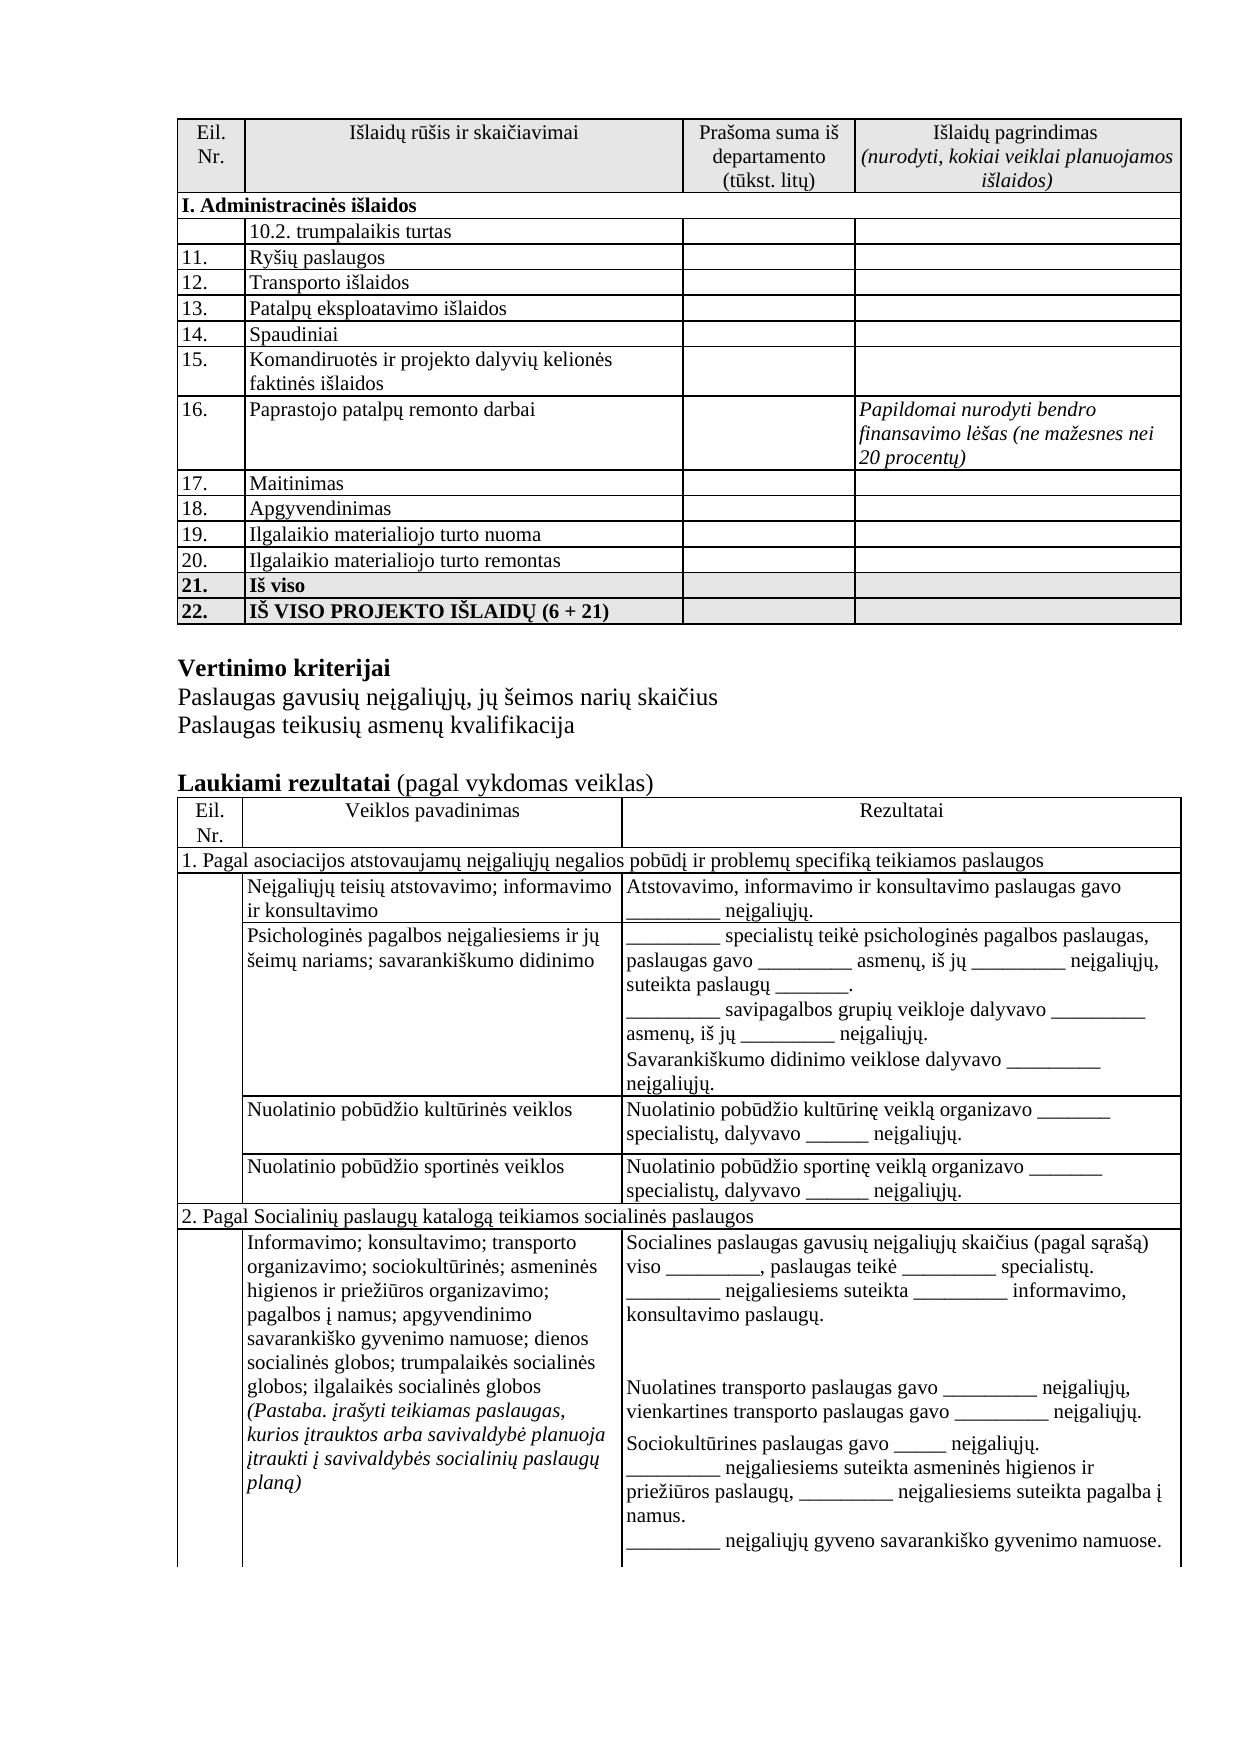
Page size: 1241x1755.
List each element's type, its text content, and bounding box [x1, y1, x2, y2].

table_cell 2. Pagal Socialinių paslaugų katalogą teikiamos socialinės paslaugos [178, 1204, 1180, 1228]
table_cell Nuolatinio pobūdžio sportinės veiklos [243, 1155, 621, 1202]
table_cell 16. [178, 397, 244, 469]
table_header Eil. Nr. [178, 120, 244, 192]
table_cell [856, 548, 1180, 572]
table_cell Komandiruotės ir projekto dalyvių kelionės faktinės išlaidos [246, 347, 682, 395]
table_cell _________ specialistų teikė psichologinės pagalbos paslaugas, paslaugas gavo _________ asmenų, iš jų _________ neįgaliųjų, suteikta paslaugų _______. [623, 923, 1180, 996]
table_cell Ilgalaikio materialiojo turto remontas [246, 548, 682, 572]
table_cell 14. [178, 322, 244, 346]
table_cell [684, 270, 854, 294]
table_cell [684, 322, 854, 346]
table_cell 11. [178, 245, 244, 269]
table_cell Maitinimas [246, 471, 682, 495]
table_cell Nuolatinio pobūdžio kultūrinę veiklą organizavo _______ specialistų, dalyvavo ______ neįgaliųjų. [623, 1097, 1180, 1153]
table_cell Nuolatines transporto paslaugas gavo _________ neįgaliųjų, vienkartines transporto paslaugas gavo _________ neįgaliųjų. [623, 1374, 1180, 1430]
table_cell [856, 573, 1180, 597]
text Vertinimo kriterijai [177, 653, 1181, 682]
table_cell 12. [178, 270, 244, 294]
table_cell [856, 471, 1180, 495]
table_cell [684, 496, 854, 520]
text Paslaugas teikusių asmenų kvalifikacija [177, 711, 1181, 739]
table_cell Papildomai nurodyti bendro finansavimo lėšas (ne mažesnes nei 20 procentų) [856, 397, 1180, 469]
table_header Prašoma suma iš departamento (tūkst. litų) [684, 120, 854, 192]
table_cell Sociokultūrines paslaugas gavo _____ neįgaliųjų. _________ neįgaliesiems suteikta asmeninės higienos ir priežiūros paslaugų, _________ neįgaliesiems suteikta pagalba į namus. _________ neįgaliųjų gyveno savarankiško gyvenimo namuose. [623, 1430, 1180, 1567]
table_cell Nuolatinio pobūdžio kultūrinės veiklos [243, 1097, 621, 1153]
table_cell 19. [178, 522, 244, 546]
table_cell I. Administracinės išlaidos [178, 193, 1180, 217]
table_header Eil. Nr. [178, 798, 242, 847]
table_cell [178, 1230, 242, 1567]
table_cell Psichologinės pagalbos neįgaliesiems ir jų šeimų nariams; savarankiškumo didinimo [243, 923, 621, 1095]
table_cell [684, 522, 854, 546]
table_cell Iš viso [246, 573, 682, 597]
table_cell 10.2. trumpalaikis turtas [246, 219, 682, 243]
table_cell Spaudiniai [246, 322, 682, 346]
table_cell [684, 471, 854, 495]
table_cell Ryšių paslaugos [246, 245, 682, 269]
table_cell [856, 496, 1180, 520]
table_cell [684, 599, 854, 623]
table_cell Savarankiškumo didinimo veiklose dalyvavo _________ neįgaliųjų. [623, 1045, 1180, 1095]
table_header Išlaidų pagrindimas (nurodyti, kokiai veiklai planuojamos išlaidos) [856, 120, 1180, 192]
table_cell [856, 599, 1180, 623]
table_cell Transporto išlaidos [246, 270, 682, 294]
table_header Išlaidų rūšis ir skaičiavimai [246, 120, 682, 192]
table_cell 1. Pagal asociacijos atstovaujamų neįgaliųjų negalios pobūdį ir problemų specifiką teikiamos paslaugos [178, 848, 1180, 872]
table_cell [856, 219, 1180, 243]
table_cell Neįgaliųjų teisių atstovavimo; informavimo ir konsultavimo [243, 874, 621, 922]
table_header Veiklos pavadinimas [243, 798, 621, 847]
table_cell [856, 522, 1180, 546]
table_cell 18. [178, 496, 244, 520]
table_cell _________ savipagalbos grupių veikloje dalyvavo _________ asmenų, iš jų _________ neįgaliųjų. [623, 996, 1180, 1045]
table_cell [856, 322, 1180, 346]
table_cell Paprastojo patalpų remonto darbai [246, 397, 682, 469]
table_cell [856, 245, 1180, 269]
table_cell 13. [178, 296, 244, 320]
table_cell Nuolatinio pobūdžio sportinę veiklą organizavo _______ specialistų, dalyvavo ______ neįgaliųjų. [623, 1155, 1180, 1202]
table_cell [684, 296, 854, 320]
table_cell [684, 397, 854, 469]
table_cell [856, 347, 1180, 395]
table_cell [684, 573, 854, 597]
table_cell [684, 548, 854, 572]
table_cell [684, 245, 854, 269]
table_header Rezultatai [623, 798, 1180, 847]
table_cell [178, 874, 242, 1202]
table_cell Socialines paslaugas gavusių neįgaliųjų skaičius (pagal sąrašą) viso _________, paslaugas teikė _________ specialistų. _________ neįgaliesiems suteikta _________ informavimo, konsultavimo paslaugų. [623, 1230, 1180, 1373]
table_cell Atstovavimo, informavimo ir konsultavimo paslaugas gavo _________ neįgaliųjų. [623, 874, 1180, 922]
table_cell Apgyvendinimas [246, 496, 682, 520]
text Laukiami rezultatai (pagal vykdomas veiklas) [177, 768, 1181, 797]
text Paslaugas gavusių neįgaliųjų, jų šeimos narių skaičius [177, 682, 1181, 711]
table_cell 15. [178, 347, 244, 395]
table_cell Patalpų eksploatavimo išlaidos [246, 296, 682, 320]
table_cell 17. [178, 471, 244, 495]
table_cell 20. [178, 548, 244, 572]
table_cell [178, 219, 244, 243]
table_cell IŠ VISO PROJEKTO IŠLAIDŲ (6 + 21) [246, 599, 682, 623]
table_cell 22. [178, 599, 244, 623]
table_cell Ilgalaikio materialiojo turto nuoma [246, 522, 682, 546]
table_cell 21. [178, 573, 244, 597]
table_cell [856, 270, 1180, 294]
table_cell [684, 219, 854, 243]
table_cell [856, 296, 1180, 320]
table_cell Informavimo; konsultavimo; transporto organizavimo; sociokultūrinės; asmeninės higienos ir priežiūros organizavimo; pagalbos į namus; apgyvendinimo savarankiško gyvenimo namuose; dienos socialinės globos; trumpalaikės socialinės globos; ilgalaikės socialinės globos (Pastaba. įrašyti teikiamas paslaugas, kurios įtrauktos arba savivaldybė planuoja įtraukti į savivaldybės socialinių paslaugų planą) [243, 1230, 621, 1567]
table_cell [684, 347, 854, 395]
